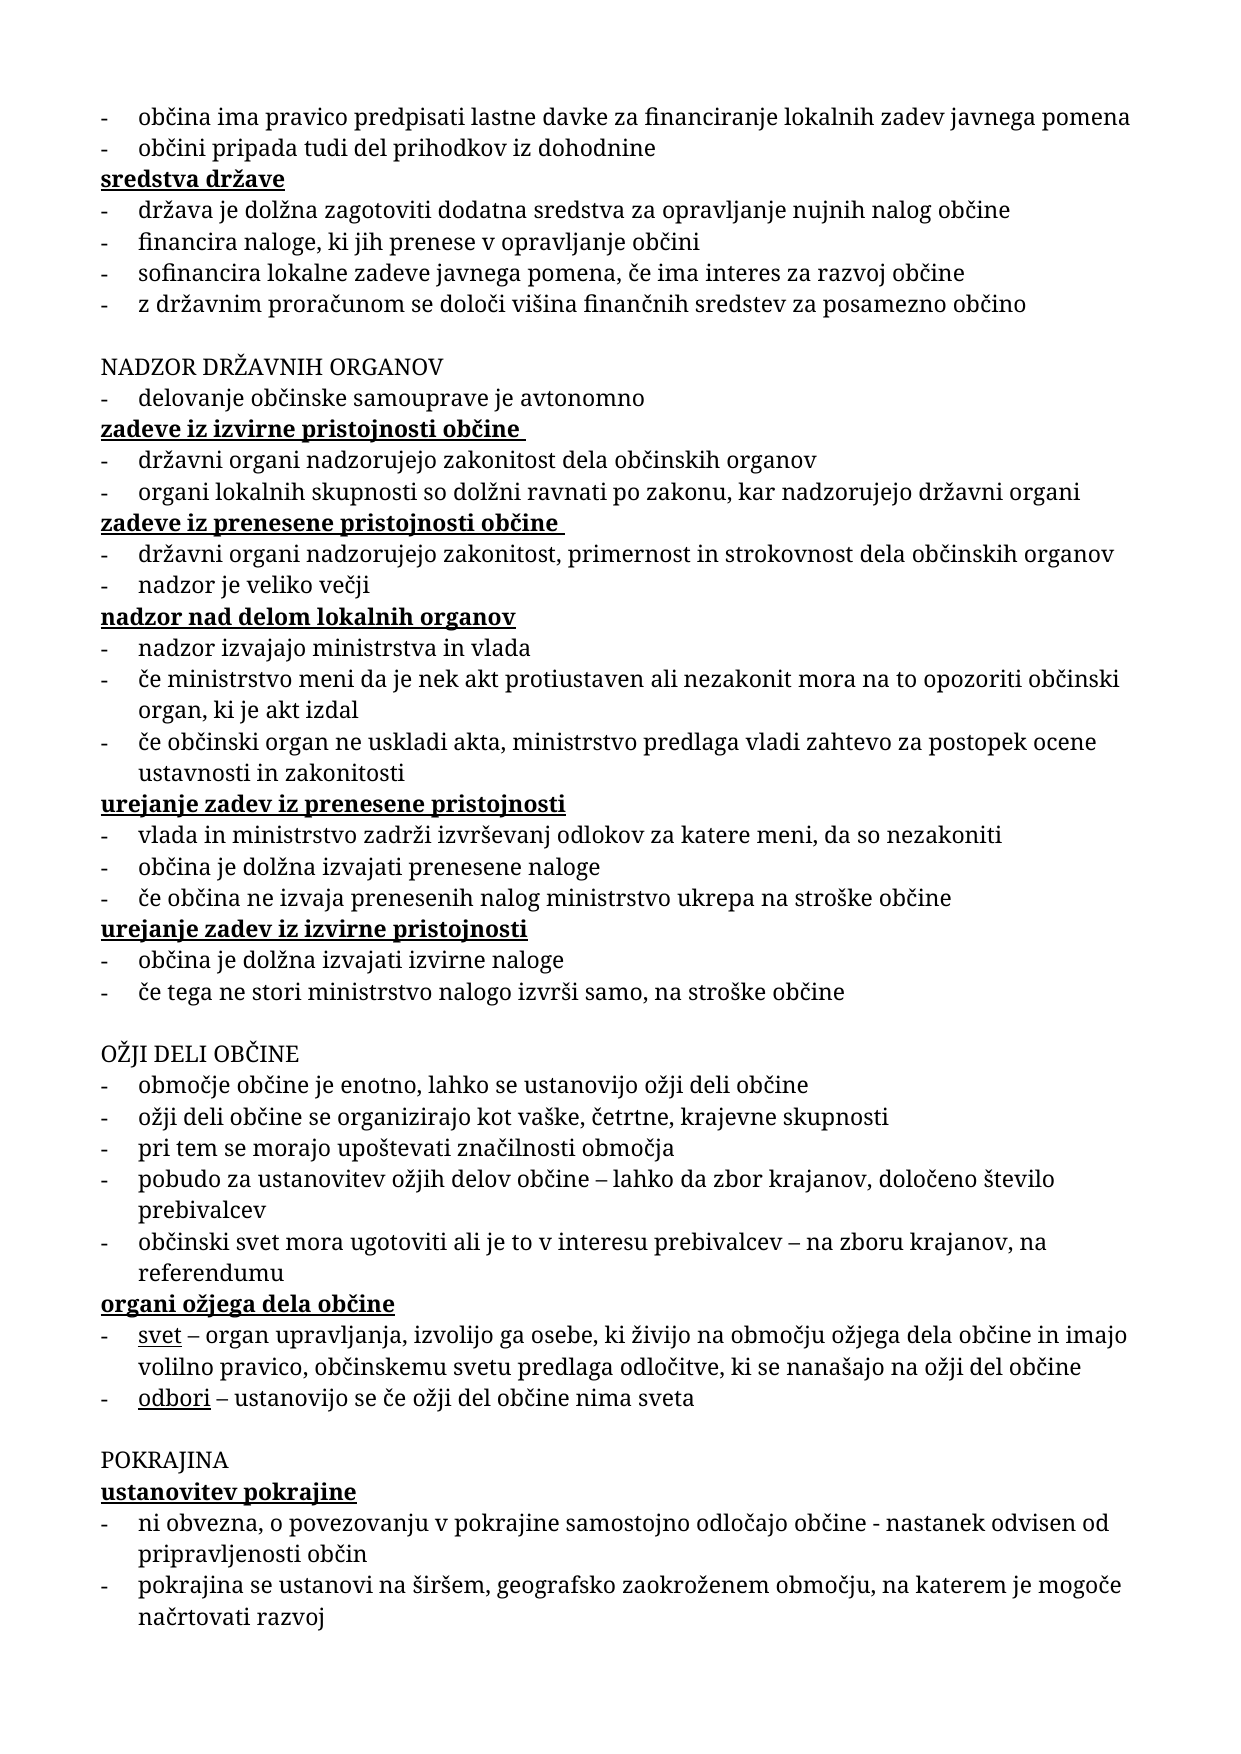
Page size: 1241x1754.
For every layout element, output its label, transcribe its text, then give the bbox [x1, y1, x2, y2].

list država je dolžna zagotoviti dodatna sredstva za opravljanje nujnih nalog občine [100, 194, 1140, 225]
list če občina ne izvaja prenesenih nalog ministrstvo ukrepa na stroške občine [100, 882, 1140, 913]
text NADZOR DRŽAVNIH ORGANOV [100, 350, 1140, 382]
list odbori – ustanovijo se če ožji del občine nima sveta [100, 1382, 1140, 1413]
list območje občine je enotno, lahko se ustanovijo ožji deli občine [100, 1069, 1140, 1100]
list če ministrstvo meni da je nek akt protiustaven ali nezakonit mora na to opozoriti občinski organ, ki je akt izdal [100, 663, 1140, 725]
list delovanje občinske samouprave je avtonomno [100, 382, 1140, 413]
list nadzor je veliko večji [100, 569, 1140, 600]
text urejanje zadev iz prenesene pristojnosti [100, 788, 1140, 819]
text nadzor nad delom lokalnih organov [100, 600, 1140, 632]
list ožji deli občine se organizirajo kot vaške, četrtne, krajevne skupnosti [100, 1100, 1140, 1132]
text zadeve iz izvirne pristojnosti občine [100, 413, 1140, 444]
list pobudo za ustanovitev ožjih delov občine – lahko da zbor krajanov, določeno število prebivalcev [100, 1163, 1140, 1225]
list organi lokalnih skupnosti so dolžni ravnati po zakonu, kar nadzorujejo državni organi [100, 475, 1140, 507]
list nadzor izvajajo ministrstva in vlada [100, 632, 1140, 663]
list če tega ne stori ministrstvo nalogo izvrši samo, na stroške občine [100, 975, 1140, 1007]
list občina je dolžna izvajati izvirne naloge [100, 944, 1140, 975]
list pri tem se morajo upoštevati značilnosti območja [100, 1132, 1140, 1163]
list ni obvezna, o povezovanju v pokrajine samostojno odločajo občine - nastanek odvisen od pripravljenosti občin [100, 1507, 1140, 1569]
list financira naloge, ki jih prenese v opravljanje občini [100, 225, 1140, 257]
text ustanovitev pokrajine [100, 1475, 1140, 1507]
list z državnim proračunom se določi višina finančnih sredstev za posamezno občino [100, 288, 1140, 319]
text zadeve iz prenesene pristojnosti občine [100, 507, 1140, 538]
text POKRAJINA [100, 1444, 1140, 1475]
list občini pripada tudi del prihodkov iz dohodnine [100, 132, 1140, 163]
list državni organi nadzorujejo zakonitost, primernost in strokovnost dela občinskih organov [100, 538, 1140, 569]
text organi ožjega dela občine [100, 1288, 1140, 1319]
list občina ima pravico predpisati lastne davke za financiranje lokalnih zadev javnega pomena [100, 100, 1140, 132]
list občinski svet mora ugotoviti ali je to v interesu prebivalcev – na zboru krajanov, na referendumu [100, 1225, 1140, 1288]
text sredstva države [100, 163, 1140, 194]
list svet – organ upravljanja, izvolijo ga osebe, ki živijo na območju ožjega dela občine in imajo volilno pravico, občinskemu svetu predlaga odločitve, ki se nanašajo na ožji del občine [100, 1319, 1140, 1382]
list če občinski organ ne uskladi akta, ministrstvo predlaga vladi zahtevo za postopek ocene ustavnosti in zakonitosti [100, 725, 1140, 788]
list vlada in ministrstvo zadrži izvrševanj odlokov za katere meni, da so nezakoniti [100, 819, 1140, 850]
list občina je dolžna izvajati prenesene naloge [100, 850, 1140, 882]
list državni organi nadzorujejo zakonitost dela občinskih organov [100, 444, 1140, 475]
text OŽJI DELI OBČINE [100, 1038, 1140, 1069]
list pokrajina se ustanovi na širšem, geografsko zaokroženem območju, na katerem je mogoče načrtovati razvoj [100, 1569, 1140, 1632]
text urejanje zadev iz izvirne pristojnosti [100, 913, 1140, 944]
list sofinancira lokalne zadeve javnega pomena, če ima interes za razvoj občine [100, 257, 1140, 288]
